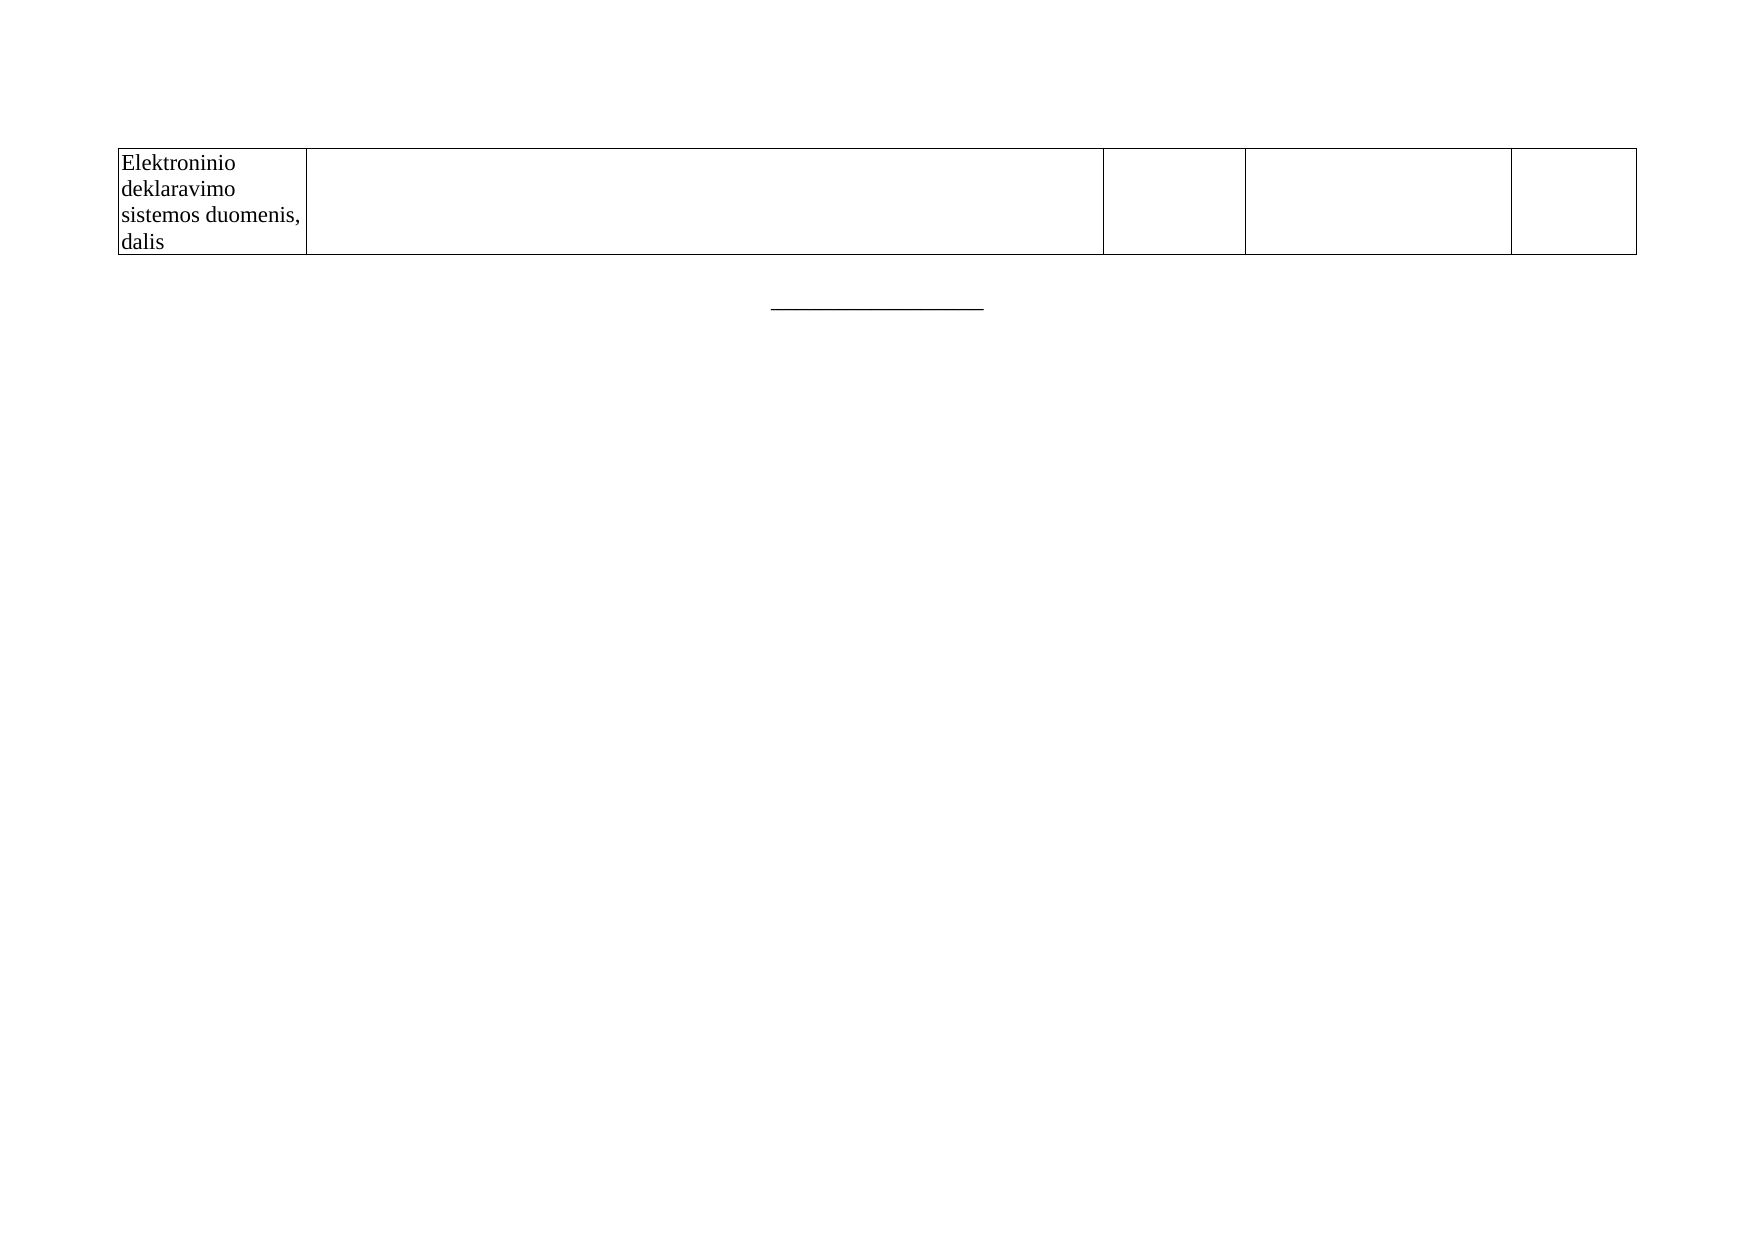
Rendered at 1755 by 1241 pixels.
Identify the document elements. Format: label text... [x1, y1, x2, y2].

table_cell [1512, 149, 1636, 254]
table_cell [1246, 149, 1511, 254]
table_cell [307, 149, 1103, 254]
table_cell [1104, 149, 1245, 254]
text _________________ [118, 284, 1636, 313]
table_cell Elektroninio deklaravimo sistemos duomenis, dalis [119, 149, 306, 254]
